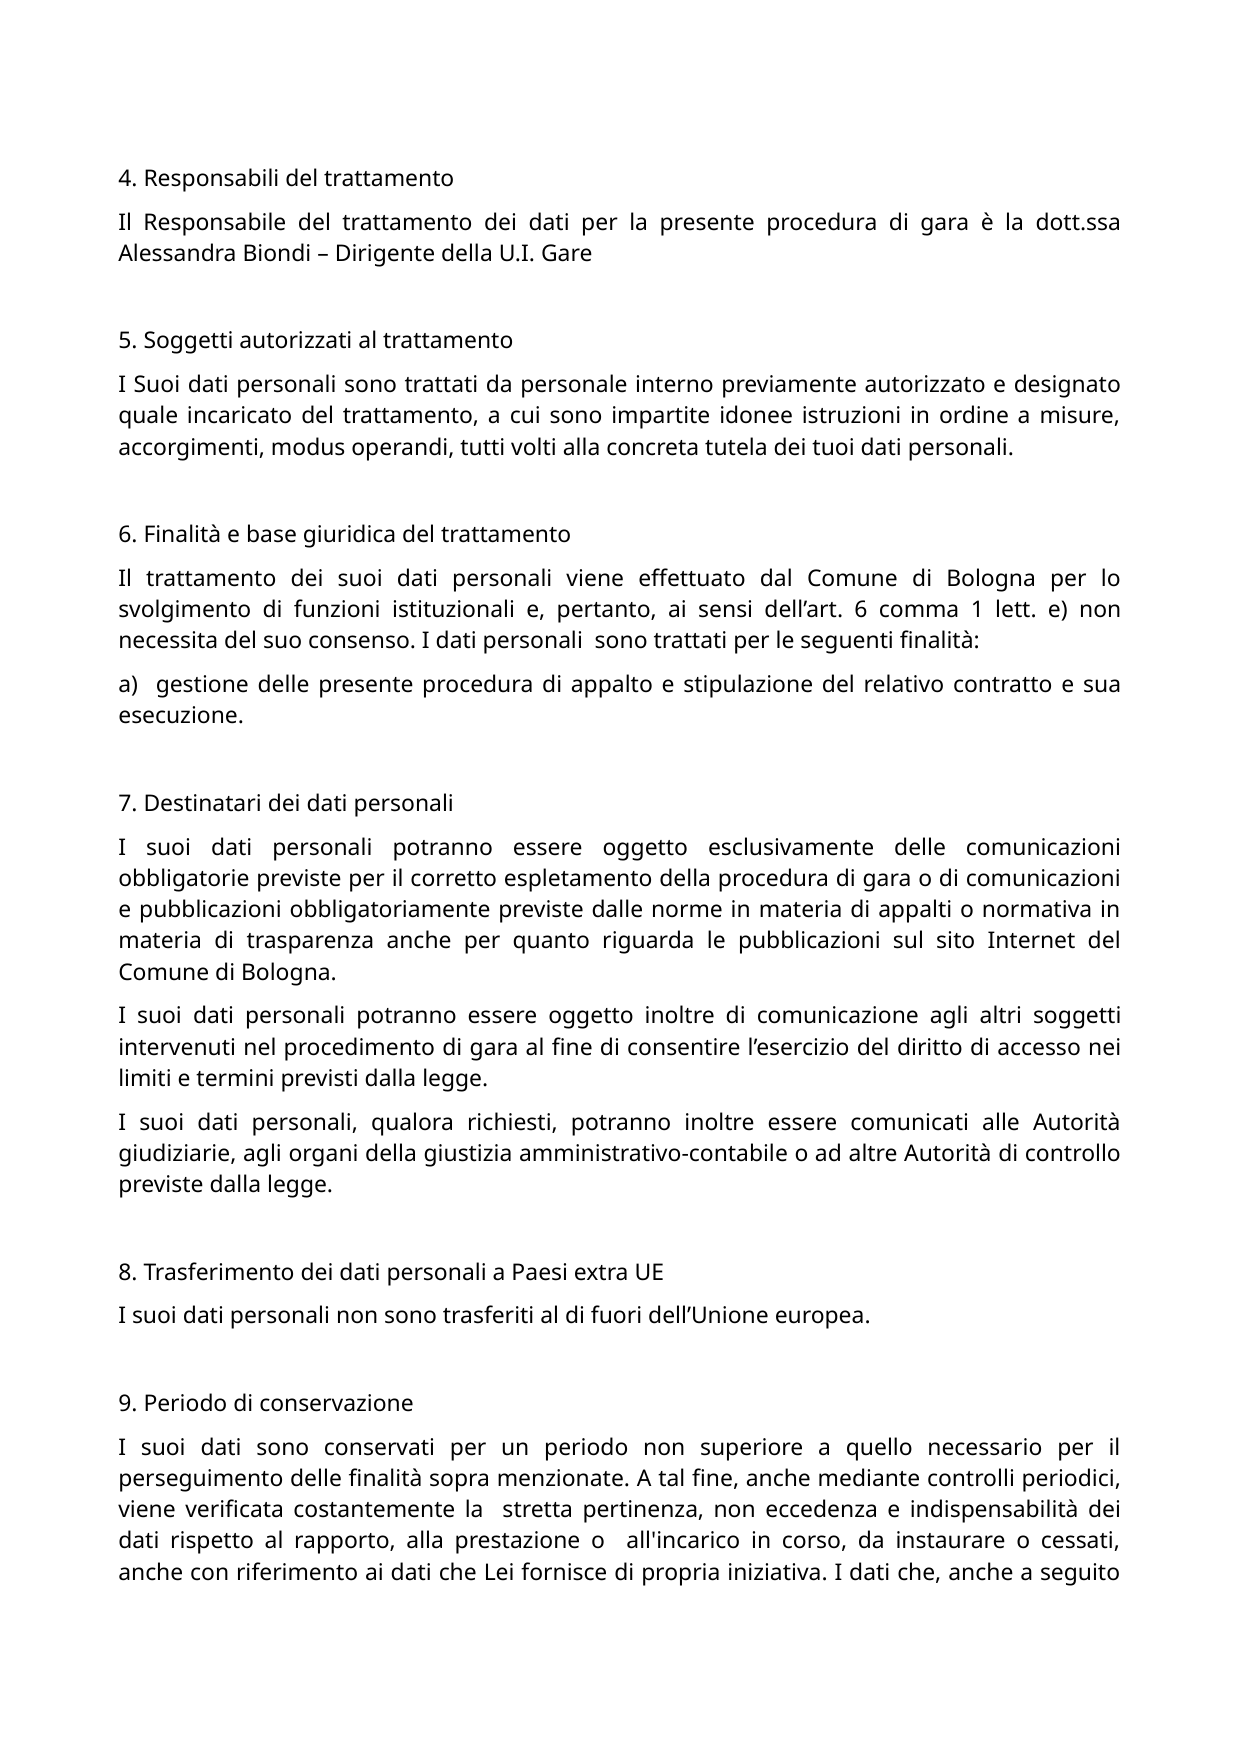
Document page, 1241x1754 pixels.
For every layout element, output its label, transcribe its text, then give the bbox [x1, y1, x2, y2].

text 6. Finalità e base giuridica del trattamento [118, 518, 1122, 549]
text I Suoi dati personali sono trattati da personale interno previamente autorizzato e designato quale incaricato del trattamento, a cui sono impartite idonee istruzioni in ordine a misure, accorgimenti, modus operandi, tutti volti alla concreta tutela dei tuoi dati personali. [118, 368, 1122, 462]
text Il Responsabile del trattamento dei dati per la presente procedura di gara è la dott.ssa Alessandra Biondi – Dirigente della U.I. Gare [118, 206, 1122, 268]
text Il trattamento dei suoi dati personali viene effettuato dal Comune di Bologna per lo svolgimento di funzioni istituzionali e, pertanto, ai sensi dell’art. 6 comma 1 lett. e) non necessita del suo consenso. I dati personali sono trattati per le seguenti finalità: [118, 562, 1122, 656]
text 9. Periodo di conservazione [118, 1387, 1122, 1418]
text 5. Soggetti autorizzati al trattamento [118, 324, 1122, 356]
text I suoi dati personali non sono trasferiti al di fuori dell’Unione europea. [118, 1299, 1122, 1331]
text 8. Trasferimento dei dati personali a Paesi extra UE [118, 1256, 1122, 1287]
text a) gestione delle presente procedura di appalto e stipulazione del relativo contratto e sua esecuzione. [118, 668, 1122, 731]
text 7. Destinatari dei dati personali [118, 787, 1122, 818]
text I suoi dati sono conservati per un periodo non superiore a quello necessario per il perseguimento delle finalità sopra menzionate. A tal fine, anche mediante controlli periodici, viene verificata costantemente la stretta pertinenza, non eccedenza e indispensabilità dei dati rispetto al rapporto, alla prestazione o all'incarico in corso, da instaurare o cessati, anche con riferimento ai dati che Lei fornisce di propria iniziativa. I dati che, anche a seguito [118, 1431, 1122, 1587]
text I suoi dati personali potranno essere oggetto inoltre di comunicazione agli altri soggetti intervenuti nel procedimento di gara al fine di consentire l’esercizio del diritto di accesso nei limiti e termini previsti dalla legge. [118, 999, 1122, 1093]
text 4. Responsabili del trattamento [118, 162, 1122, 193]
text I suoi dati personali, qualora richiesti, potranno inoltre essere comunicati alle Autorità giudiziarie, agli organi della giustizia amministrativo-contabile o ad altre Autorità di controllo previste dalla legge. [118, 1106, 1122, 1199]
text I suoi dati personali potranno essere oggetto esclusivamente delle comunicazioni obbligatorie previste per il corretto espletamento della procedura di gara o di comunicazioni e pubblicazioni obbligatoriamente previste dalle norme in materia di appalti o normativa in materia di trasparenza anche per quanto riguarda le pubblicazioni sul sito Internet del Comune di Bologna. [118, 831, 1122, 987]
